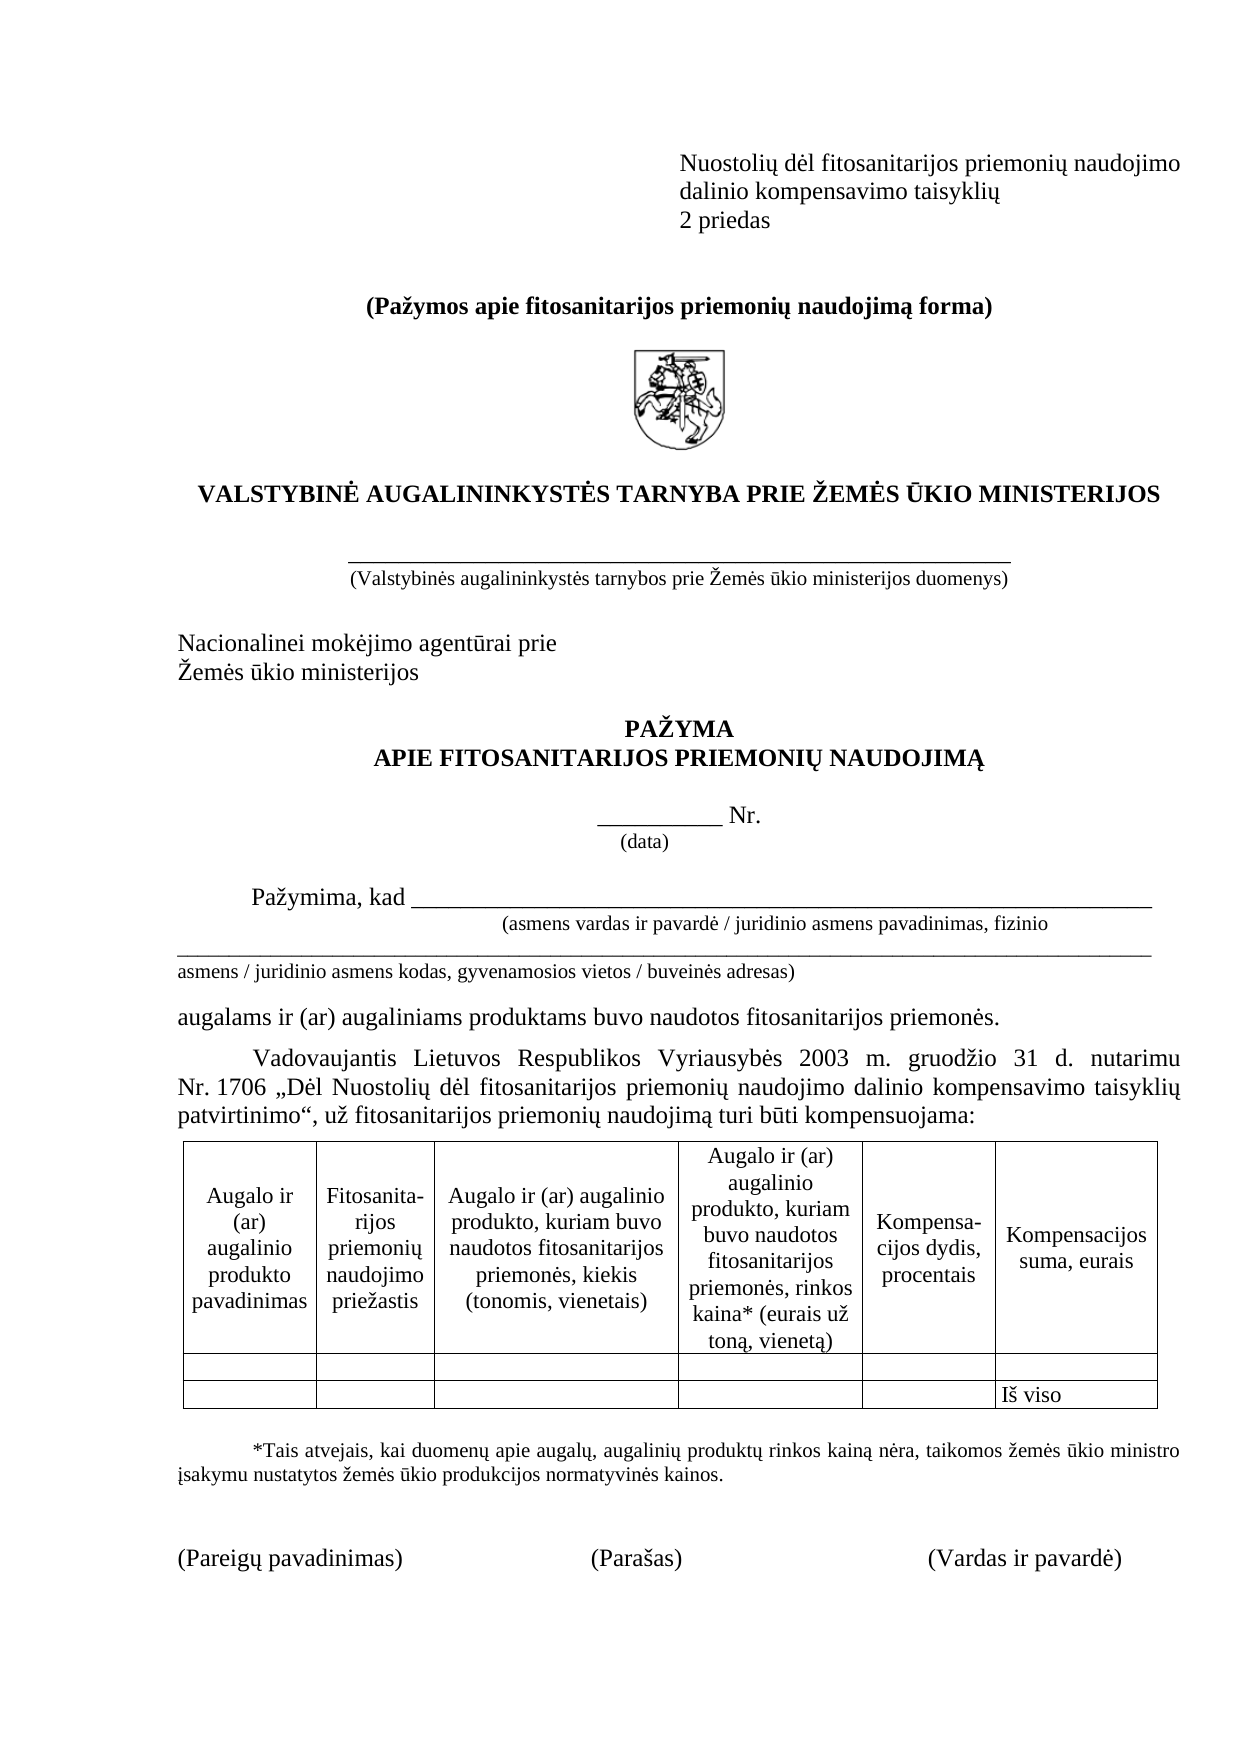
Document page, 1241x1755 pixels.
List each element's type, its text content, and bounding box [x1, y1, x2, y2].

text Vadovaujantis Lietuvos Respublikos Vyriausybės 2003 m. gruodžio 31 d. nutarimu Nr. 1706 „Dėl Nuostolių dėl fitosanitarijos priemonių naudojimo dalinio kompensavimo taisyklių patvirtinimo“, už fitosanitarijos priemonių naudojimą turi būti kompensuojama: [177, 1043, 1181, 1129]
table_cell [435, 1381, 678, 1408]
table_cell [679, 1381, 862, 1408]
table_cell [317, 1354, 434, 1380]
text APIE FITOSANITARIJOS PRIEMONIŲ NAUDOJIMĄ [177, 743, 1181, 772]
text (Pareigų pavadinimas) (Parašas) (Vardas ir pavardė) [177, 1543, 1181, 1572]
table_header Augalo ir (ar) augalinio produkto, kuriam buvo naudotos fitosanitarijos priemonės, rinkos kaina* (eurais už toną, vienetą) [679, 1142, 862, 1353]
table_cell Iš viso [996, 1381, 1157, 1408]
text (asmens vardas ir pavardė / juridinio asmens pavadinimas, fizinio [177, 911, 1181, 935]
text PAŽYMA [177, 714, 1181, 743]
text VALSTYBINĖ AUGALININKYSTĖS TARNYBA PRIE ŽEMĖS ŪKIO MINISTERIJOS [177, 479, 1181, 508]
table_header Augalo ir (ar) augalinio produkto pavadinimas [184, 1142, 316, 1353]
table_cell [996, 1354, 1157, 1380]
table_header Augalo ir (ar) augalinio produkto, kuriam buvo naudotos fitosanitarijos priemonės, kiekis (tonomis, vienetais) [435, 1142, 678, 1353]
table_cell [863, 1381, 995, 1408]
text asmens / juridinio asmens kodas, gyvenamosios vietos / buveinės adresas) [177, 959, 1181, 983]
text Žemės ūkio ministerijos [177, 657, 1181, 686]
text augalams ir (ar) augaliniams produktams buvo naudotos fitosanitarijos priemonės. [177, 1002, 1181, 1031]
table_cell [435, 1354, 678, 1380]
table_header Fitosanita-rijos priemonių naudojimo priežastis [317, 1142, 434, 1353]
text Nacionalinei mokėjimo agentūrai prie [177, 628, 1181, 657]
table_header Kompensacijos suma, eurais [996, 1142, 1157, 1353]
text *Tais atvejais, kai duomenų apie augalų, augalinių produktų rinkos kainą nėra, taikomos žemės ūkio ministro įsakymu nustatytos žemės ūkio produkcijos normatyvinės kainos. [177, 1438, 1181, 1486]
table_cell [679, 1354, 862, 1380]
table_header Kompensa-cijos dydis, procentais [863, 1142, 995, 1353]
text Nuostolių dėl fitosanitarijos priemonių naudojimo dalinio kompensavimo taisyklių 2 priedas [679, 148, 1181, 234]
text _____________________________________________________ [177, 537, 1181, 566]
text (Pažymos apie fitosanitarijos priemonių naudojimą forma) [177, 291, 1181, 320]
text __________ Nr. [177, 801, 1181, 829]
table_cell [184, 1354, 316, 1380]
text (Valstybinės augalininkystės tarnybos prie Žemės ūkio ministerijos duomenys) [177, 566, 1181, 590]
table_cell [184, 1381, 316, 1408]
table_cell [317, 1381, 434, 1408]
table_cell [863, 1354, 995, 1380]
text Pažymima, kad [177, 882, 1181, 911]
text (data) [177, 829, 1181, 853]
